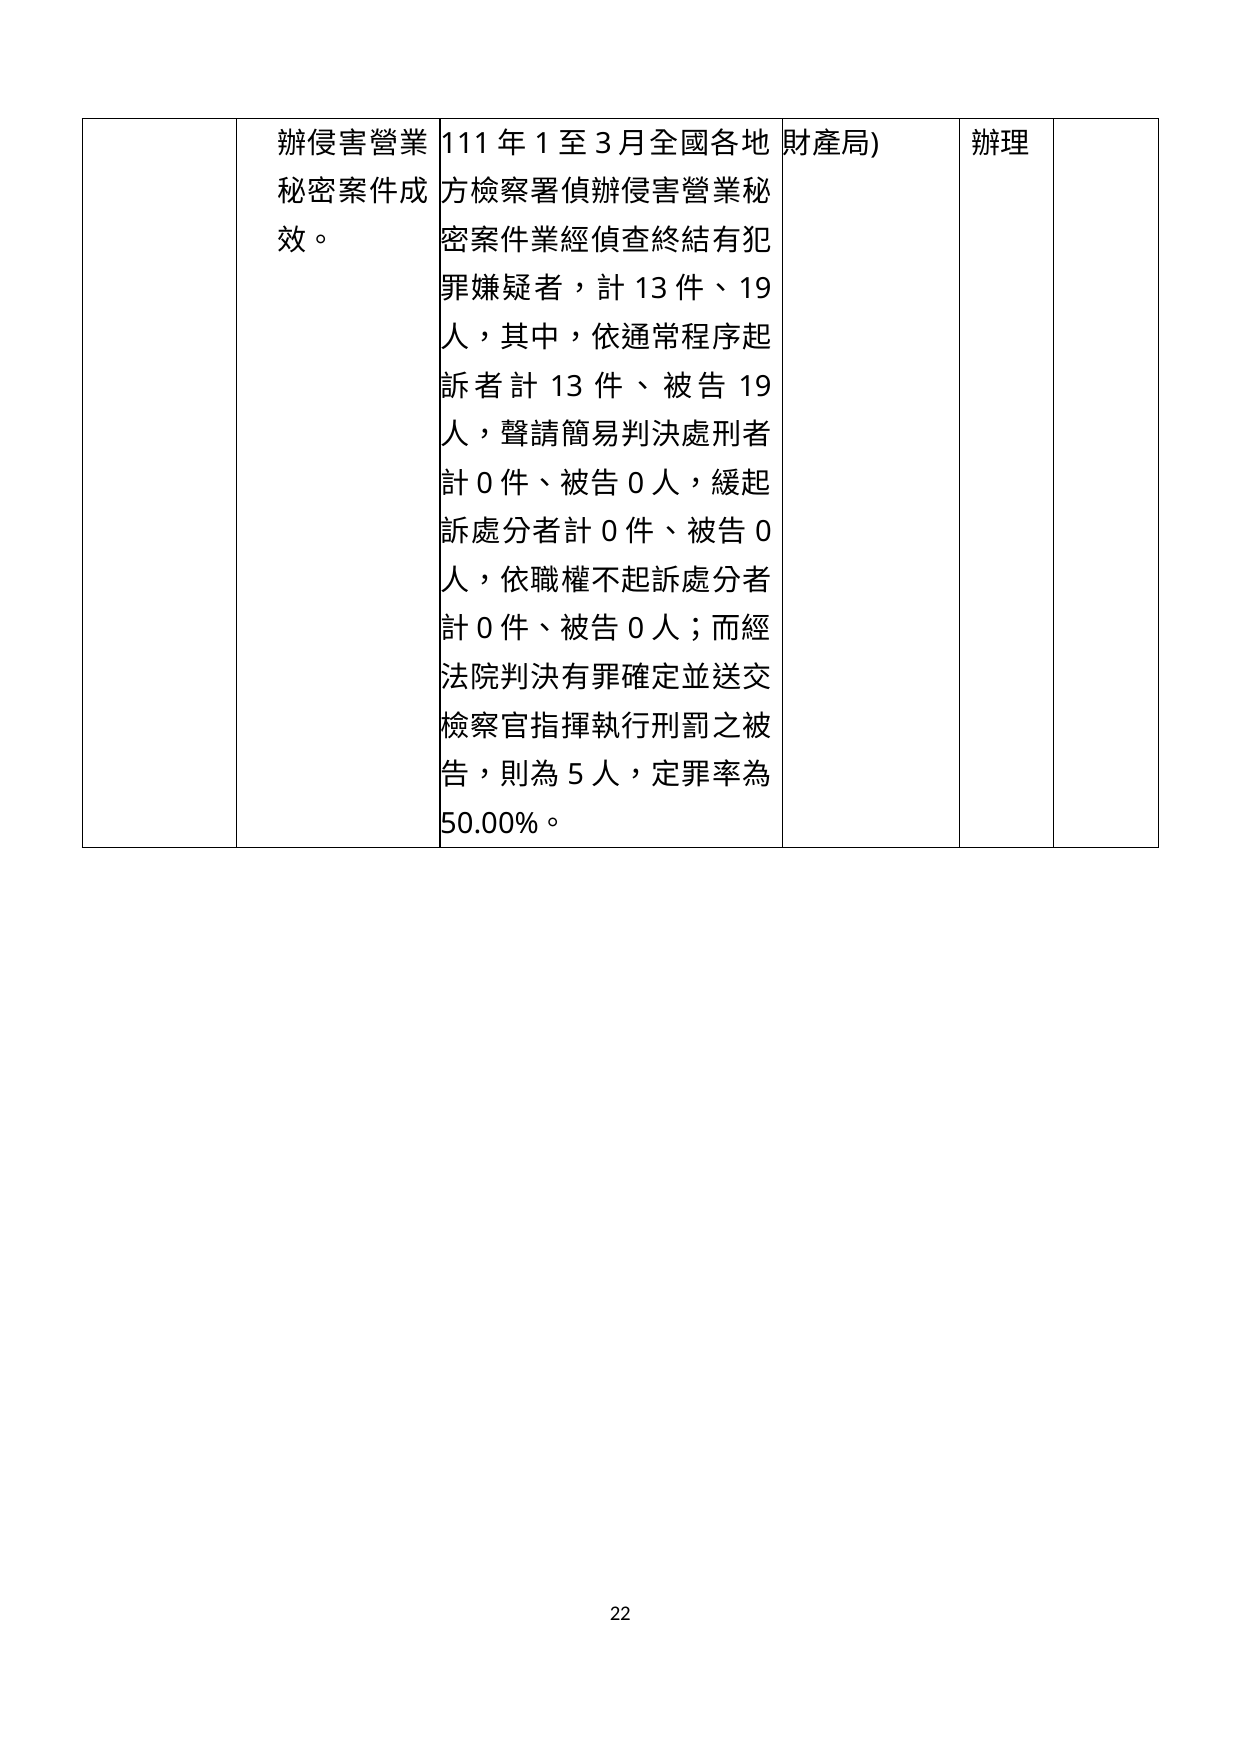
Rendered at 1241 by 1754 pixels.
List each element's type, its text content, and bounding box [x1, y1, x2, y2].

table_cell [83, 119, 236, 847]
table_cell 每季公布偵辦侵害營業秘密案件成效。 [237, 119, 439, 847]
table_cell 111年1至3月全國各地方檢察署偵辦侵害營業秘密案件業經偵查終結有犯罪嫌疑者，計13件、19人，其中，依通常程序起訴者計13件、被告19人，聲請簡易判決處刑者計0件、被告0人，緩起訴處分者計0件、被告0人，依職權不起訴處分者計0件、被告0人；而經法院判決有罪確定並送交檢察官指揮執行刑罰之被告，則為5人，定罪率為50.00%。 [441, 119, 782, 847]
table_cell 財產局) [783, 119, 959, 847]
table_cell 辦理 [960, 119, 1053, 847]
table_cell [1054, 119, 1158, 847]
